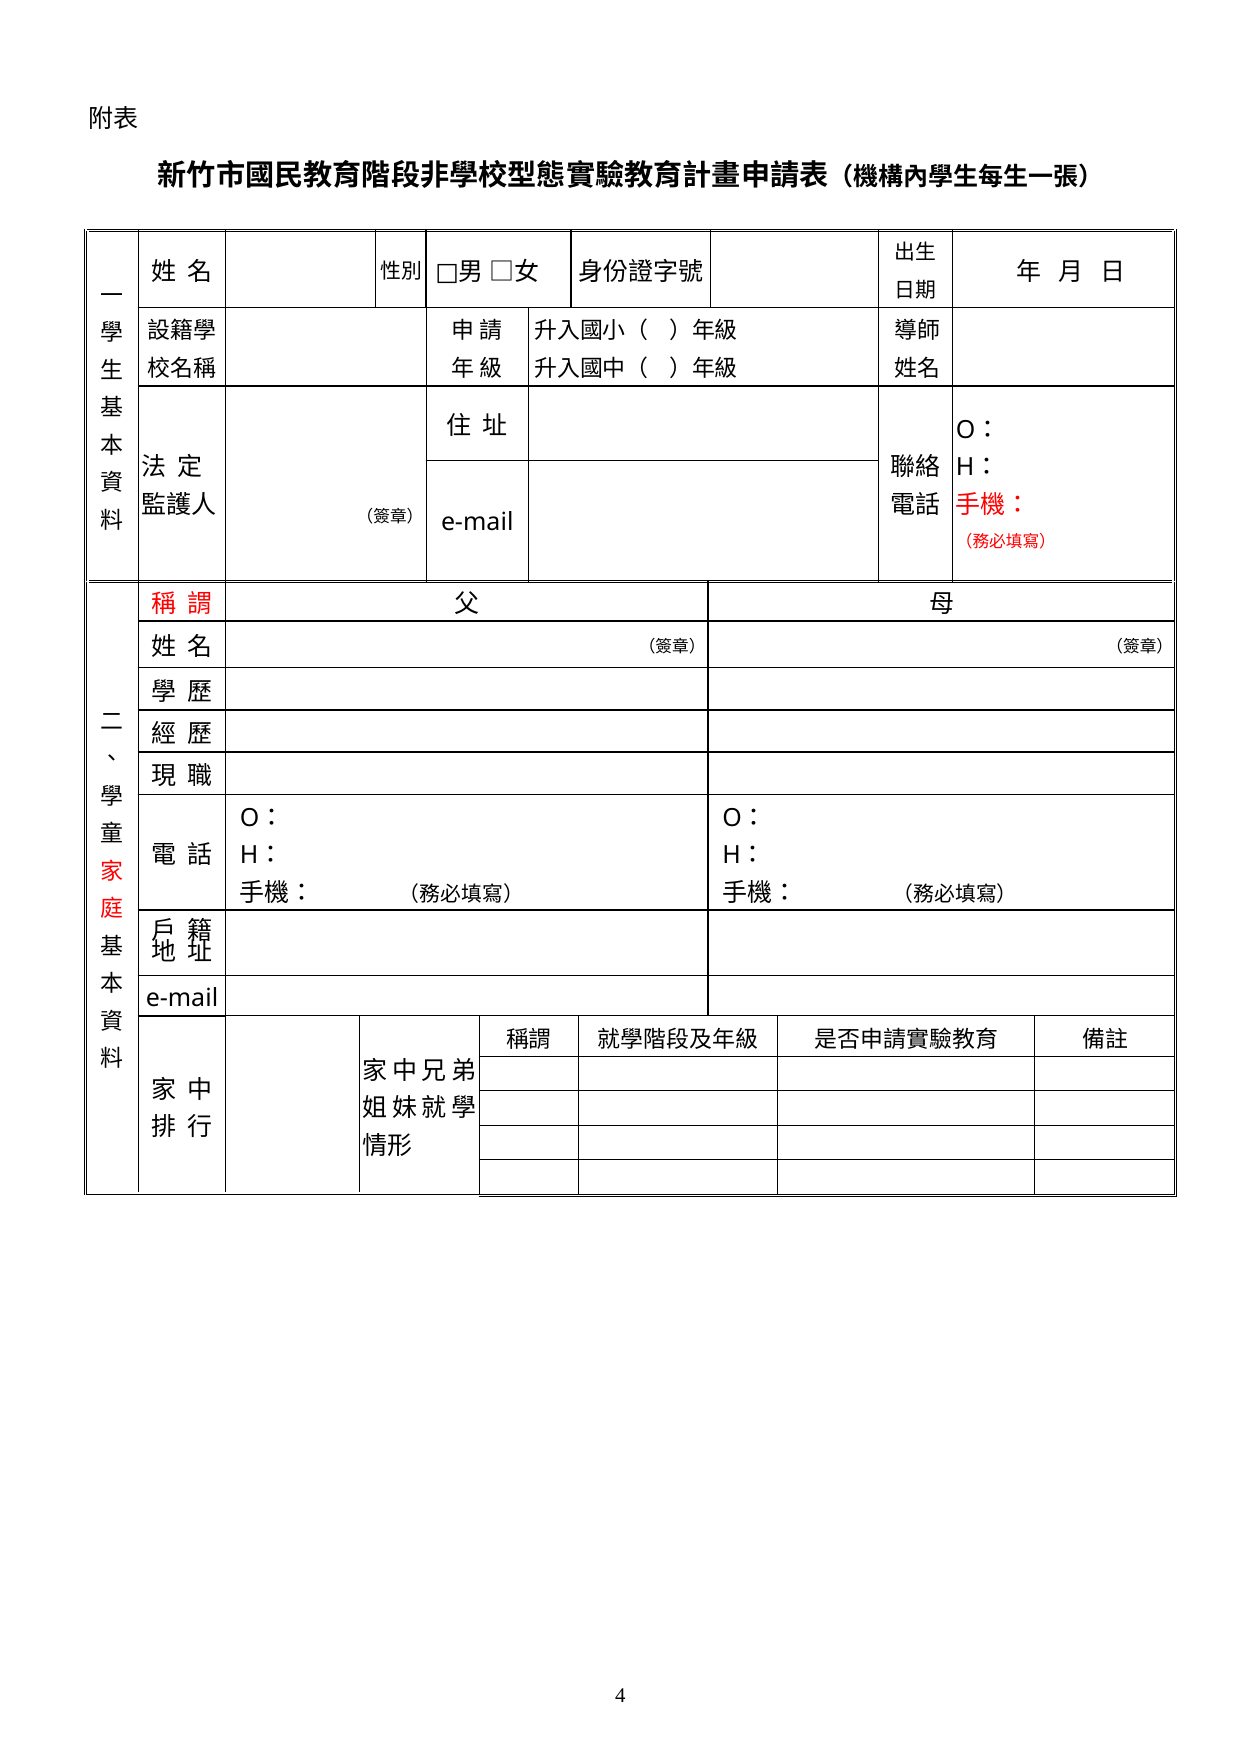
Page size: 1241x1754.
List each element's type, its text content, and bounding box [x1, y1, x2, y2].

table_cell e-mail [139, 976, 225, 1015]
table_cell [709, 668, 1174, 709]
table_cell 家中兄弟姐妹就學情形 [360, 1016, 479, 1193]
table_cell 性別 [376, 232, 425, 307]
table_cell [579, 1091, 777, 1125]
table_cell 家 中 排 行 [138, 1017, 225, 1193]
table_cell 設籍學校名稱 [139, 308, 225, 385]
table_cell [480, 1091, 578, 1125]
table_header 新竹市國民教育階段非學校型態實驗教育計畫申請表（機構內學生每生一張） [85, 135, 1176, 229]
table_cell [529, 387, 878, 460]
table_cell □男 □女 [427, 232, 570, 307]
table_cell 升入國小（ ）年級 升入國中（ ）年級 [529, 308, 878, 385]
table_cell 姓 名 [139, 232, 225, 307]
table_cell [480, 1160, 578, 1193]
table_cell 母 [709, 580, 1174, 620]
table_cell 法 定 監護人 [139, 387, 225, 579]
table_cell 稱謂 [480, 1016, 578, 1056]
table_cell （簽章） [226, 387, 426, 579]
table_cell （簽章） [226, 622, 707, 667]
table_cell 姓 名 [139, 622, 225, 667]
table_cell [953, 308, 1174, 385]
table_cell 戶 籍 地 址 [139, 911, 225, 975]
table_cell [225, 1016, 359, 1193]
table_cell 學 歷 [139, 668, 225, 709]
table_cell [711, 232, 878, 307]
table_cell [778, 1160, 1034, 1193]
table_cell 一 學生基本資料 [87, 230, 138, 579]
table_cell [226, 308, 426, 385]
table_cell [579, 1126, 777, 1159]
table_cell [1035, 1057, 1174, 1090]
table_cell 稱 謂 [139, 583, 225, 620]
table_cell [529, 461, 878, 579]
table_cell 二 、 學童家庭基本資料 [87, 580, 138, 1193]
table_cell [480, 1126, 578, 1159]
table_cell [480, 1057, 578, 1090]
table_cell [709, 753, 1174, 793]
table_cell O： H： 手機： （務必填寫） [953, 387, 1174, 579]
table_cell [579, 1057, 777, 1090]
table_cell [226, 976, 707, 1015]
text 附表 [89, 99, 1152, 135]
table_cell [226, 911, 707, 975]
table_cell 備註 [1035, 1016, 1174, 1056]
table_cell [778, 1091, 1034, 1125]
table_cell [579, 1160, 777, 1193]
table_cell [226, 232, 375, 307]
table_cell 現 職 [139, 753, 225, 793]
table_cell 電 話 [139, 795, 225, 909]
table_cell 身份證字號 [572, 232, 710, 307]
table_cell （簽章） [709, 622, 1174, 667]
table_cell [1035, 1091, 1174, 1125]
table_cell 年 月 日 [953, 229, 1176, 307]
table_cell [1035, 1126, 1174, 1159]
table_cell 申 請 年 級 [427, 308, 528, 385]
table_cell [778, 1057, 1034, 1090]
table_cell O： H： 手機： （務必填寫） [226, 795, 707, 909]
table_cell 是否申請實驗教育 [778, 1016, 1034, 1056]
table_cell [709, 911, 1174, 975]
table_cell [1035, 1160, 1174, 1193]
table_cell 父 [226, 583, 707, 620]
table_cell [709, 711, 1174, 751]
table_cell [226, 668, 707, 709]
table_cell 出生 日期 [879, 232, 952, 307]
table_cell [778, 1126, 1034, 1159]
table_cell 就學階段及年級 [579, 1016, 777, 1056]
table_cell O： H： 手機： （務必填寫） [709, 795, 1174, 909]
table_cell 經 歷 [139, 711, 225, 751]
table_cell 聯絡 電話 [879, 387, 952, 579]
table_cell e-mail [427, 461, 528, 579]
table_cell [226, 711, 707, 751]
table_cell 住 址 [427, 387, 528, 460]
table_cell [709, 976, 1174, 1015]
table_cell [226, 753, 707, 793]
table_cell 導師姓名 [879, 308, 952, 385]
